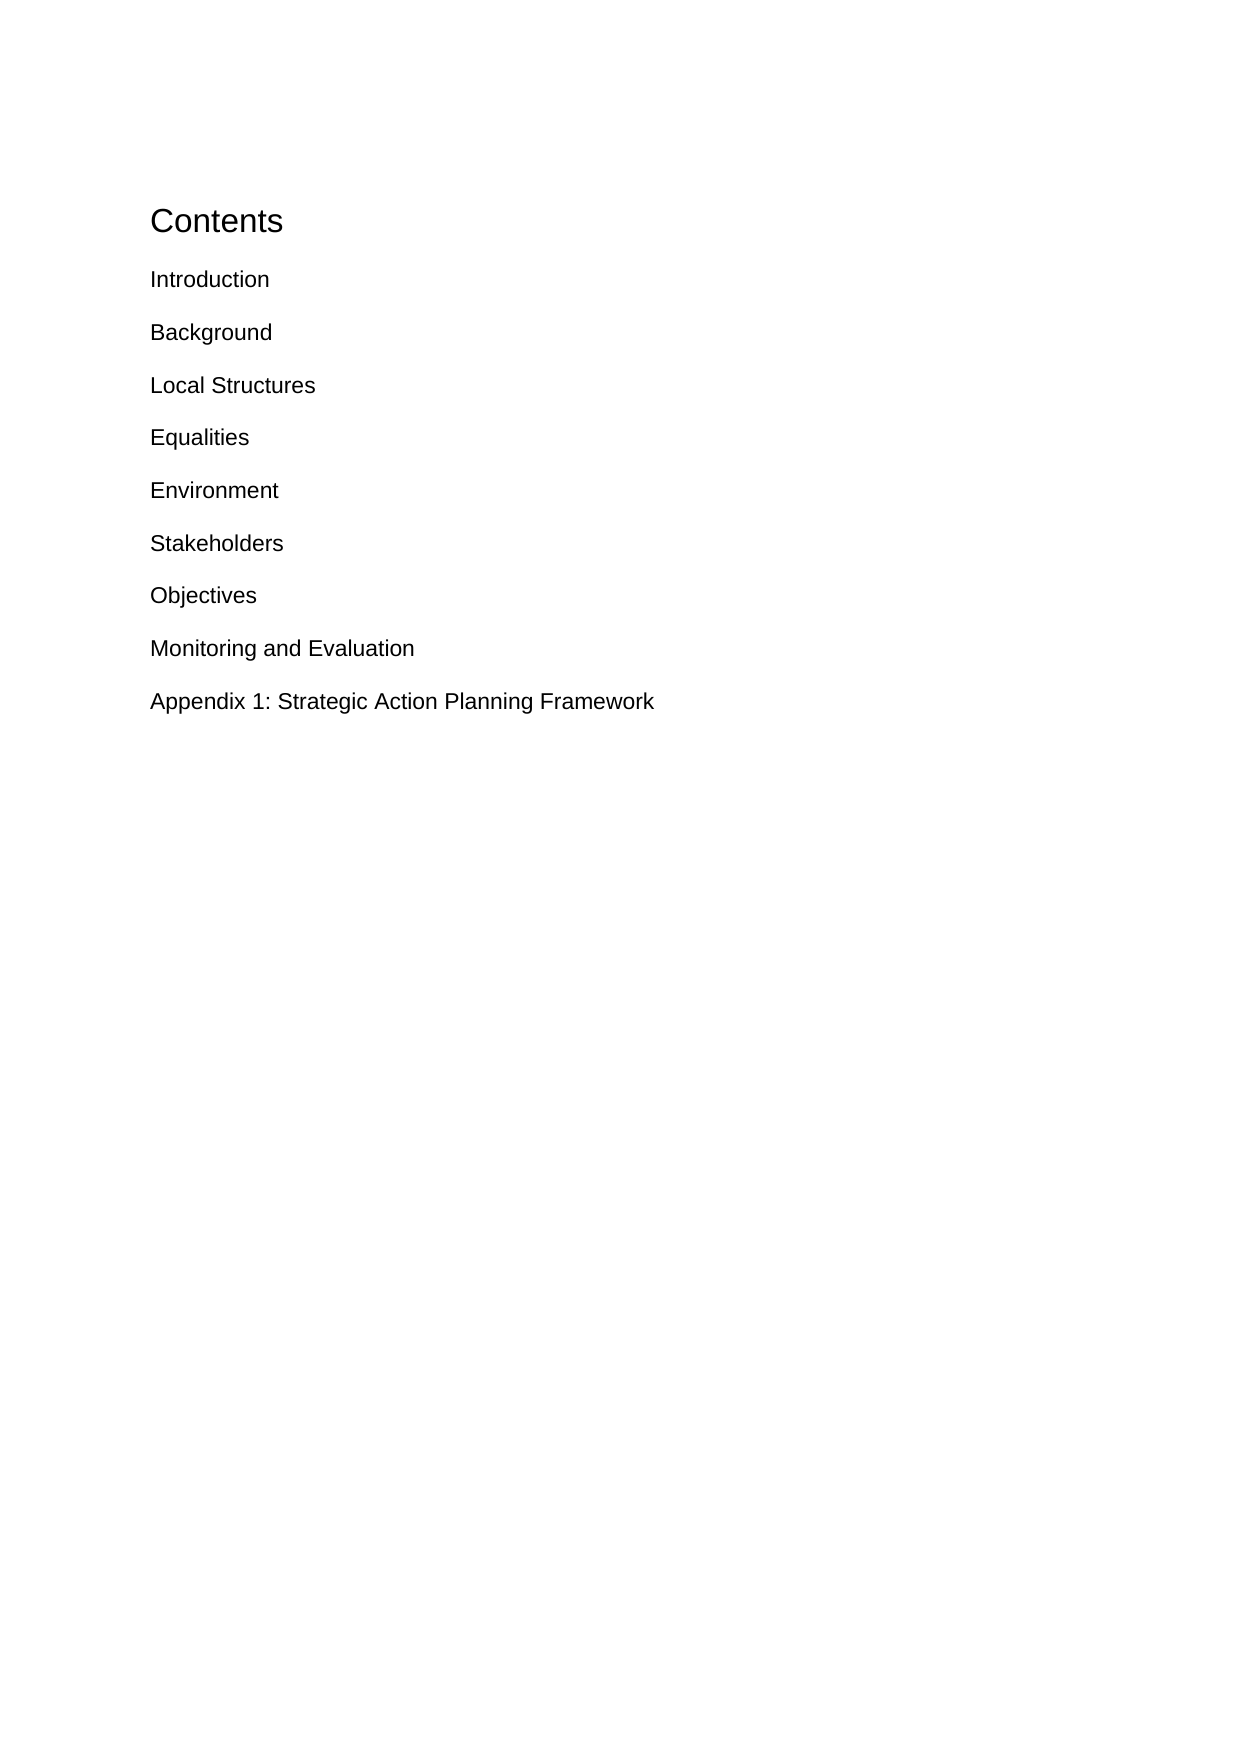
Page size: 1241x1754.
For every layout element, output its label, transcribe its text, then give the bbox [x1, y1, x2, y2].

text Equalities [150, 424, 1090, 451]
subtitle Contents [150, 201, 1090, 240]
text Environment [150, 477, 1090, 503]
text Appendix 1: Strategic Action Planning Framework [150, 688, 1090, 714]
text Objectives [150, 582, 1090, 609]
text Monitoring and Evaluation [150, 635, 1090, 661]
text Introduction [150, 266, 1090, 292]
text Background [150, 319, 1090, 345]
text Local Structures [150, 372, 1090, 398]
text Stakeholders [150, 530, 1090, 556]
